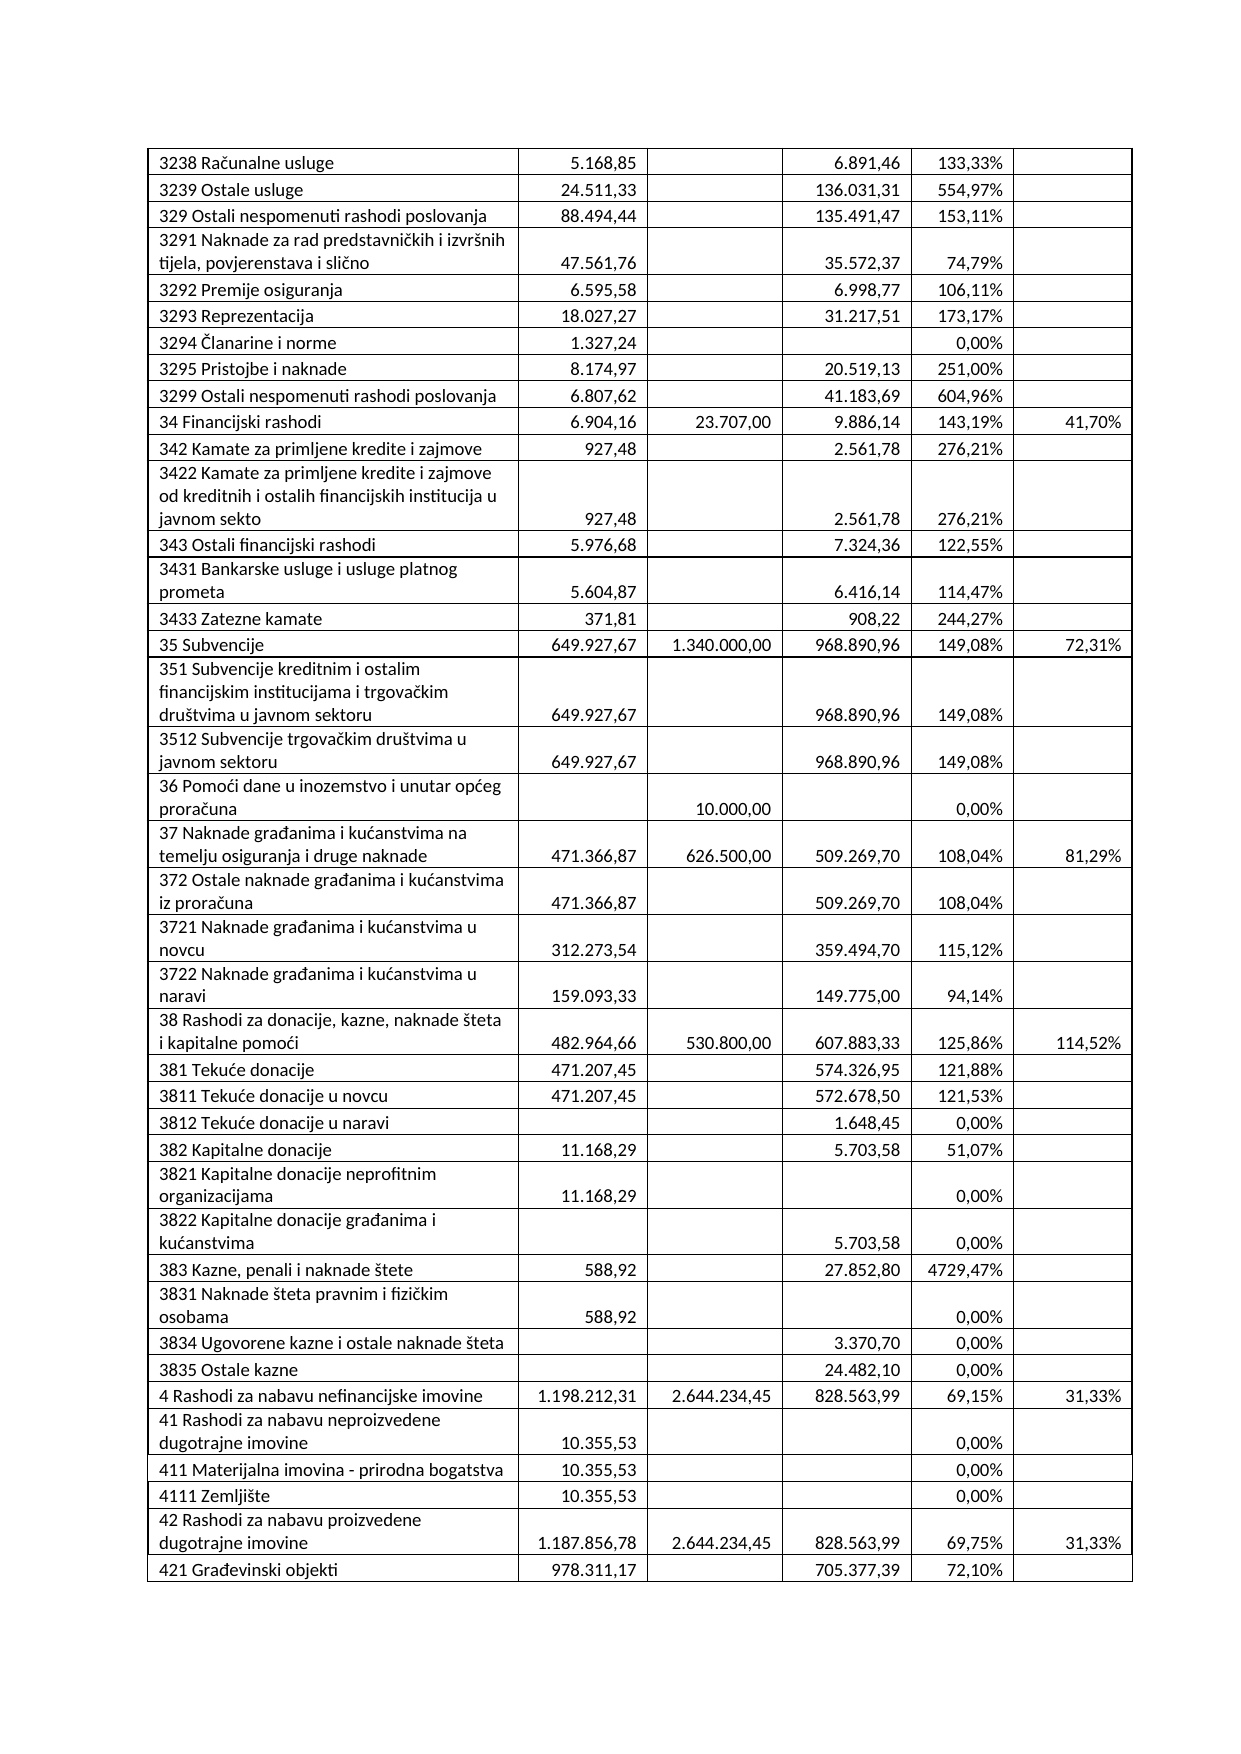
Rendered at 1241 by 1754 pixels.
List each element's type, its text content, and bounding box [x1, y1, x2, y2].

table_cell 572.678,50 [783, 1082, 911, 1107]
table_cell [1014, 175, 1131, 201]
table_cell 554,97% [912, 175, 1013, 201]
table_cell [648, 558, 782, 603]
table_cell 3294 Članarine i norme [149, 328, 518, 354]
table_cell 11.168,29 [519, 1162, 647, 1207]
table_cell 5.604,87 [519, 558, 647, 603]
table_cell 34 Financijski rashodi [149, 408, 518, 433]
table_cell 108,04% [912, 868, 1013, 914]
table_cell 471.366,87 [519, 821, 647, 867]
table_cell [1014, 1109, 1131, 1134]
table_cell [648, 1482, 782, 1507]
table_cell 159.093,33 [519, 962, 647, 1007]
table_cell 18.027,27 [519, 302, 647, 327]
table_cell 0,00% [912, 1282, 1013, 1328]
table_cell 88.494,44 [519, 202, 647, 227]
table_cell 607.883,33 [783, 1009, 911, 1054]
table_cell [1014, 302, 1131, 327]
table_cell 2.561,78 [783, 435, 911, 460]
table_cell 23.707,00 [648, 408, 782, 433]
table_cell [648, 302, 782, 327]
table_cell 69,75% [912, 1509, 1013, 1554]
table_cell 371,81 [519, 604, 647, 630]
table_cell 574.326,95 [783, 1055, 911, 1081]
table_cell [648, 1555, 782, 1581]
table_cell [1014, 915, 1131, 961]
table_cell [648, 1082, 782, 1107]
table_cell 27.852,80 [783, 1255, 911, 1281]
table_cell 10.000,00 [648, 774, 782, 820]
table_cell 3811 Tekuće donacije u novcu [149, 1082, 518, 1107]
table_cell 41 Rashodi za nabavu neproizvedene dugotrajne imovine [149, 1409, 518, 1454]
table_cell 125,86% [912, 1009, 1013, 1054]
table_cell [648, 1355, 782, 1381]
table_cell [648, 1209, 782, 1254]
table_cell 0,00% [912, 328, 1013, 354]
table_cell 3433 Zatezne kamate [149, 604, 518, 630]
table_cell [783, 1455, 911, 1481]
table_cell [648, 915, 782, 961]
table_cell 359.494,70 [783, 915, 911, 961]
table_cell [1014, 435, 1131, 460]
table_cell 0,00% [912, 1482, 1013, 1507]
table_cell 649.927,67 [519, 727, 647, 773]
table_cell 3722 Naknade građanima i kućanstvima u naravi [149, 962, 518, 1007]
table_cell [519, 774, 647, 820]
table_cell 383 Kazne, penali i naknade štete [149, 1255, 518, 1281]
table_cell 3238 Računalne usluge [149, 149, 518, 174]
table_cell 381 Tekuće donacije [149, 1055, 518, 1081]
table_cell 3431 Bankarske usluge i usluge platnog prometa [149, 558, 518, 603]
table_cell [648, 328, 782, 354]
table_cell [1014, 1082, 1131, 1107]
table_cell 4 Rashodi za nabavu nefinancijske imovine [149, 1382, 518, 1407]
table_cell 908,22 [783, 604, 911, 630]
table_cell [648, 531, 782, 556]
table_cell 471.207,45 [519, 1055, 647, 1081]
table_cell [1014, 604, 1131, 630]
table_cell 173,17% [912, 302, 1013, 327]
table_cell [1014, 558, 1131, 603]
table_cell 36 Pomoći dane u inozemstvo i unutar općeg proračuna [149, 774, 518, 820]
table_cell 51,07% [912, 1135, 1013, 1161]
table_cell [648, 658, 782, 726]
table_cell 4729,47% [912, 1255, 1013, 1281]
table_cell 0,00% [912, 1209, 1013, 1254]
table_cell 31.217,51 [783, 302, 911, 327]
table_cell 7.324,36 [783, 531, 911, 556]
table_cell [1014, 461, 1131, 530]
table_cell 1.340.000,00 [648, 631, 782, 656]
table_cell 649.927,67 [519, 631, 647, 656]
table_cell 37 Naknade građanima i kućanstvima na temelju osiguranja i druge naknade [149, 821, 518, 867]
table_cell 3239 Ostale usluge [149, 175, 518, 201]
table_cell 6.998,77 [783, 275, 911, 301]
table_cell 2.561,78 [783, 461, 911, 530]
table_cell 6.807,62 [519, 381, 647, 407]
table_cell [648, 1109, 782, 1134]
table_cell [1014, 328, 1131, 354]
table_cell [648, 1135, 782, 1161]
table_cell 31,33% [1014, 1382, 1131, 1407]
table_cell [648, 175, 782, 201]
table_cell [1014, 727, 1131, 773]
table_cell [1014, 1209, 1131, 1254]
table_cell 5.703,58 [783, 1209, 911, 1254]
table_cell 42 Rashodi za nabavu proizvedene dugotrajne imovine [149, 1509, 518, 1554]
table_cell [1014, 962, 1131, 1007]
table_cell [648, 1409, 782, 1454]
table_cell 81,29% [1014, 821, 1131, 867]
table_cell [648, 1255, 782, 1281]
table_cell 968.890,96 [783, 658, 911, 726]
table_cell [1014, 202, 1131, 227]
table_cell 41.183,69 [783, 381, 911, 407]
table_cell 0,00% [912, 1109, 1013, 1134]
table_cell 149.775,00 [783, 962, 911, 1007]
table_cell 121,53% [912, 1082, 1013, 1107]
table_cell 3835 Ostale kazne [149, 1355, 518, 1381]
table_cell [1014, 228, 1131, 274]
table_cell 649.927,67 [519, 658, 647, 726]
table_cell [1014, 381, 1131, 407]
table_cell [648, 1329, 782, 1354]
table_cell 604,96% [912, 381, 1013, 407]
table_cell [648, 727, 782, 773]
table_cell 31,33% [1014, 1509, 1131, 1554]
table_cell 0,00% [912, 1162, 1013, 1207]
table_cell 35 Subvencije [149, 631, 518, 656]
table_cell 927,48 [519, 461, 647, 530]
table_cell 5.168,85 [519, 149, 647, 174]
table_cell 251,00% [912, 355, 1013, 380]
table_cell 94,14% [912, 962, 1013, 1007]
table_cell 11.168,29 [519, 1135, 647, 1161]
table_cell 3293 Reprezentacija [149, 302, 518, 327]
table_cell 2.644.234,45 [648, 1509, 782, 1554]
table_cell 41,70% [1014, 408, 1131, 433]
table_cell 312.273,54 [519, 915, 647, 961]
table_cell 6.904,16 [519, 408, 647, 433]
table_cell 38 Rashodi za donacije, kazne, naknade šteta i kapitalne pomoći [149, 1009, 518, 1054]
table_cell 115,12% [912, 915, 1013, 961]
table_cell 106,11% [912, 275, 1013, 301]
table_cell 24.511,33 [519, 175, 647, 201]
table_cell [1014, 658, 1131, 726]
table_cell 35.572,37 [783, 228, 911, 274]
table_cell 0,00% [912, 1409, 1013, 1454]
table_cell 24.482,10 [783, 1355, 911, 1381]
table_cell [1014, 1135, 1131, 1161]
table_cell 135.491,47 [783, 202, 911, 227]
table_cell 343 Ostali financijski rashodi [149, 531, 518, 556]
table_cell 3822 Kapitalne donacije građanima i kućanstvima [149, 1209, 518, 1254]
table_cell [648, 1055, 782, 1081]
table_cell [648, 202, 782, 227]
table_cell 0,00% [912, 1455, 1013, 1481]
table_cell 482.964,66 [519, 1009, 647, 1054]
table_cell 6.595,58 [519, 275, 647, 301]
table_cell 276,21% [912, 435, 1013, 460]
table_cell [648, 275, 782, 301]
table_cell [1014, 774, 1131, 820]
table_cell 3821 Kapitalne donacije neprofitnim organizacijama [149, 1162, 518, 1207]
table_cell [1014, 1455, 1132, 1481]
table_cell [1014, 355, 1131, 380]
table_cell 3299 Ostali nespomenuti rashodi poslovanja [149, 381, 518, 407]
table_cell 244,27% [912, 604, 1013, 630]
table_cell 114,47% [912, 558, 1013, 603]
table_cell 143,19% [912, 408, 1013, 433]
table_cell 509.269,70 [783, 868, 911, 914]
table_cell 5.703,58 [783, 1135, 911, 1161]
table_cell 1.648,45 [783, 1109, 911, 1134]
table_cell 828.563,99 [783, 1382, 911, 1407]
table_cell 72,10% [912, 1555, 1013, 1581]
table_cell 133,33% [912, 149, 1013, 174]
table_cell 3834 Ugovorene kazne i ostale naknade šteta [149, 1329, 518, 1354]
table_cell 4111 Zemljište [149, 1482, 518, 1507]
table_cell 588,92 [519, 1282, 647, 1328]
table_cell 149,08% [912, 727, 1013, 773]
table_cell 828.563,99 [783, 1509, 911, 1554]
table_cell 108,04% [912, 821, 1013, 867]
table_cell 0,00% [912, 1329, 1013, 1354]
table_cell 382 Kapitalne donacije [149, 1135, 518, 1161]
table_cell [1014, 1055, 1131, 1081]
table_cell 530.800,00 [648, 1009, 782, 1054]
table_cell [783, 1409, 911, 1454]
table_cell [1014, 1555, 1132, 1581]
table_cell [1014, 1255, 1131, 1281]
table_cell [519, 1355, 647, 1381]
table_cell 927,48 [519, 435, 647, 460]
table_cell 3831 Naknade šteta pravnim i fizičkim osobama [149, 1282, 518, 1328]
table_cell 1.187.856,78 [519, 1509, 647, 1554]
table_cell 114,52% [1014, 1009, 1131, 1054]
table_cell [648, 355, 782, 380]
table_cell [783, 1282, 911, 1328]
table_cell [648, 1455, 782, 1481]
table_cell 3.370,70 [783, 1329, 911, 1354]
table_cell 3721 Naknade građanima i kućanstvima u novcu [149, 915, 518, 961]
table_cell 74,79% [912, 228, 1013, 274]
table_cell 153,11% [912, 202, 1013, 227]
table_cell [1014, 275, 1131, 301]
table_cell [519, 1209, 647, 1254]
table_cell 0,00% [912, 774, 1013, 820]
table_cell 136.031,31 [783, 175, 911, 201]
table_cell [1014, 149, 1131, 174]
table_cell [1014, 531, 1131, 556]
table_cell [519, 1329, 647, 1354]
table_cell 47.561,76 [519, 228, 647, 274]
table_cell [1014, 1409, 1131, 1454]
table_cell 6.416,14 [783, 558, 911, 603]
table_cell 69,15% [912, 1382, 1013, 1407]
table_cell [648, 1282, 782, 1328]
table_cell [648, 868, 782, 914]
table_cell [648, 381, 782, 407]
table_cell [648, 461, 782, 530]
table_cell 2.644.234,45 [648, 1382, 782, 1407]
table_cell 3292 Premije osiguranja [149, 275, 518, 301]
table_cell 351 Subvencije kreditnim i ostalim financijskim institucijama i trgovačkim društvima u javnom sektoru [149, 658, 518, 726]
table_cell 1.327,24 [519, 328, 647, 354]
table_cell 342 Kamate za primljene kredite i zajmove [149, 435, 518, 460]
table_cell 72,31% [1014, 631, 1131, 656]
table_cell [648, 1162, 782, 1207]
table_cell [1014, 1282, 1131, 1328]
table_cell [648, 149, 782, 174]
table_cell 471.207,45 [519, 1082, 647, 1107]
table_cell [1014, 1482, 1131, 1507]
table_cell [648, 962, 782, 1007]
table_cell [783, 1482, 911, 1507]
table_cell [783, 774, 911, 820]
table_cell 471.366,87 [519, 868, 647, 914]
table_cell 3291 Naknade za rad predstavničkih i izvršnih tijela, povjerenstava i slično [149, 228, 518, 274]
table_cell 509.269,70 [783, 821, 911, 867]
table_cell 3422 Kamate za primljene kredite i zajmove od kreditnih i ostalih financijskih institucija u javnom sekto [149, 461, 518, 530]
table_cell 372 Ostale naknade građanima i kućanstvima iz proračuna [149, 868, 518, 914]
table_cell [648, 604, 782, 630]
table_cell 421 Građevinski objekti [148, 1555, 518, 1581]
table_cell 5.976,68 [519, 531, 647, 556]
table_cell 1.198.212,31 [519, 1382, 647, 1407]
table_cell 3295 Pristojbe i naknade [149, 355, 518, 380]
table_cell 705.377,39 [783, 1555, 911, 1581]
table_cell 122,55% [912, 531, 1013, 556]
table_cell 20.519,13 [783, 355, 911, 380]
table_cell 978.311,17 [519, 1555, 647, 1581]
table_cell 10.355,53 [519, 1409, 647, 1454]
table_cell [783, 328, 911, 354]
table_cell [783, 1162, 911, 1207]
table_cell 3512 Subvencije trgovačkim društvima u javnom sektoru [149, 727, 518, 773]
table_cell 276,21% [912, 461, 1013, 530]
table_cell [1014, 1355, 1131, 1381]
table_cell [1014, 1162, 1131, 1207]
table_cell 329 Ostali nespomenuti rashodi poslovanja [149, 202, 518, 227]
table_cell [519, 1109, 647, 1134]
table_cell 968.890,96 [783, 631, 911, 656]
table_cell 121,88% [912, 1055, 1013, 1081]
table_cell [1014, 868, 1131, 914]
table_cell 10.355,53 [519, 1455, 647, 1481]
table_cell 626.500,00 [648, 821, 782, 867]
table_cell [1014, 1329, 1131, 1354]
table_cell [648, 228, 782, 274]
table_cell 3812 Tekuće donacije u naravi [149, 1109, 518, 1134]
table_cell 149,08% [912, 658, 1013, 726]
table_cell 8.174,97 [519, 355, 647, 380]
table_cell 411 Materijalna imovina - prirodna bogatstva [148, 1455, 518, 1481]
table_cell 588,92 [519, 1255, 647, 1281]
table_cell 0,00% [912, 1355, 1013, 1381]
table_cell 10.355,53 [519, 1482, 647, 1507]
table_cell [648, 435, 782, 460]
table_cell 149,08% [912, 631, 1013, 656]
table_cell 6.891,46 [783, 149, 911, 174]
table_cell 968.890,96 [783, 727, 911, 773]
table_cell 9.886,14 [783, 408, 911, 433]
